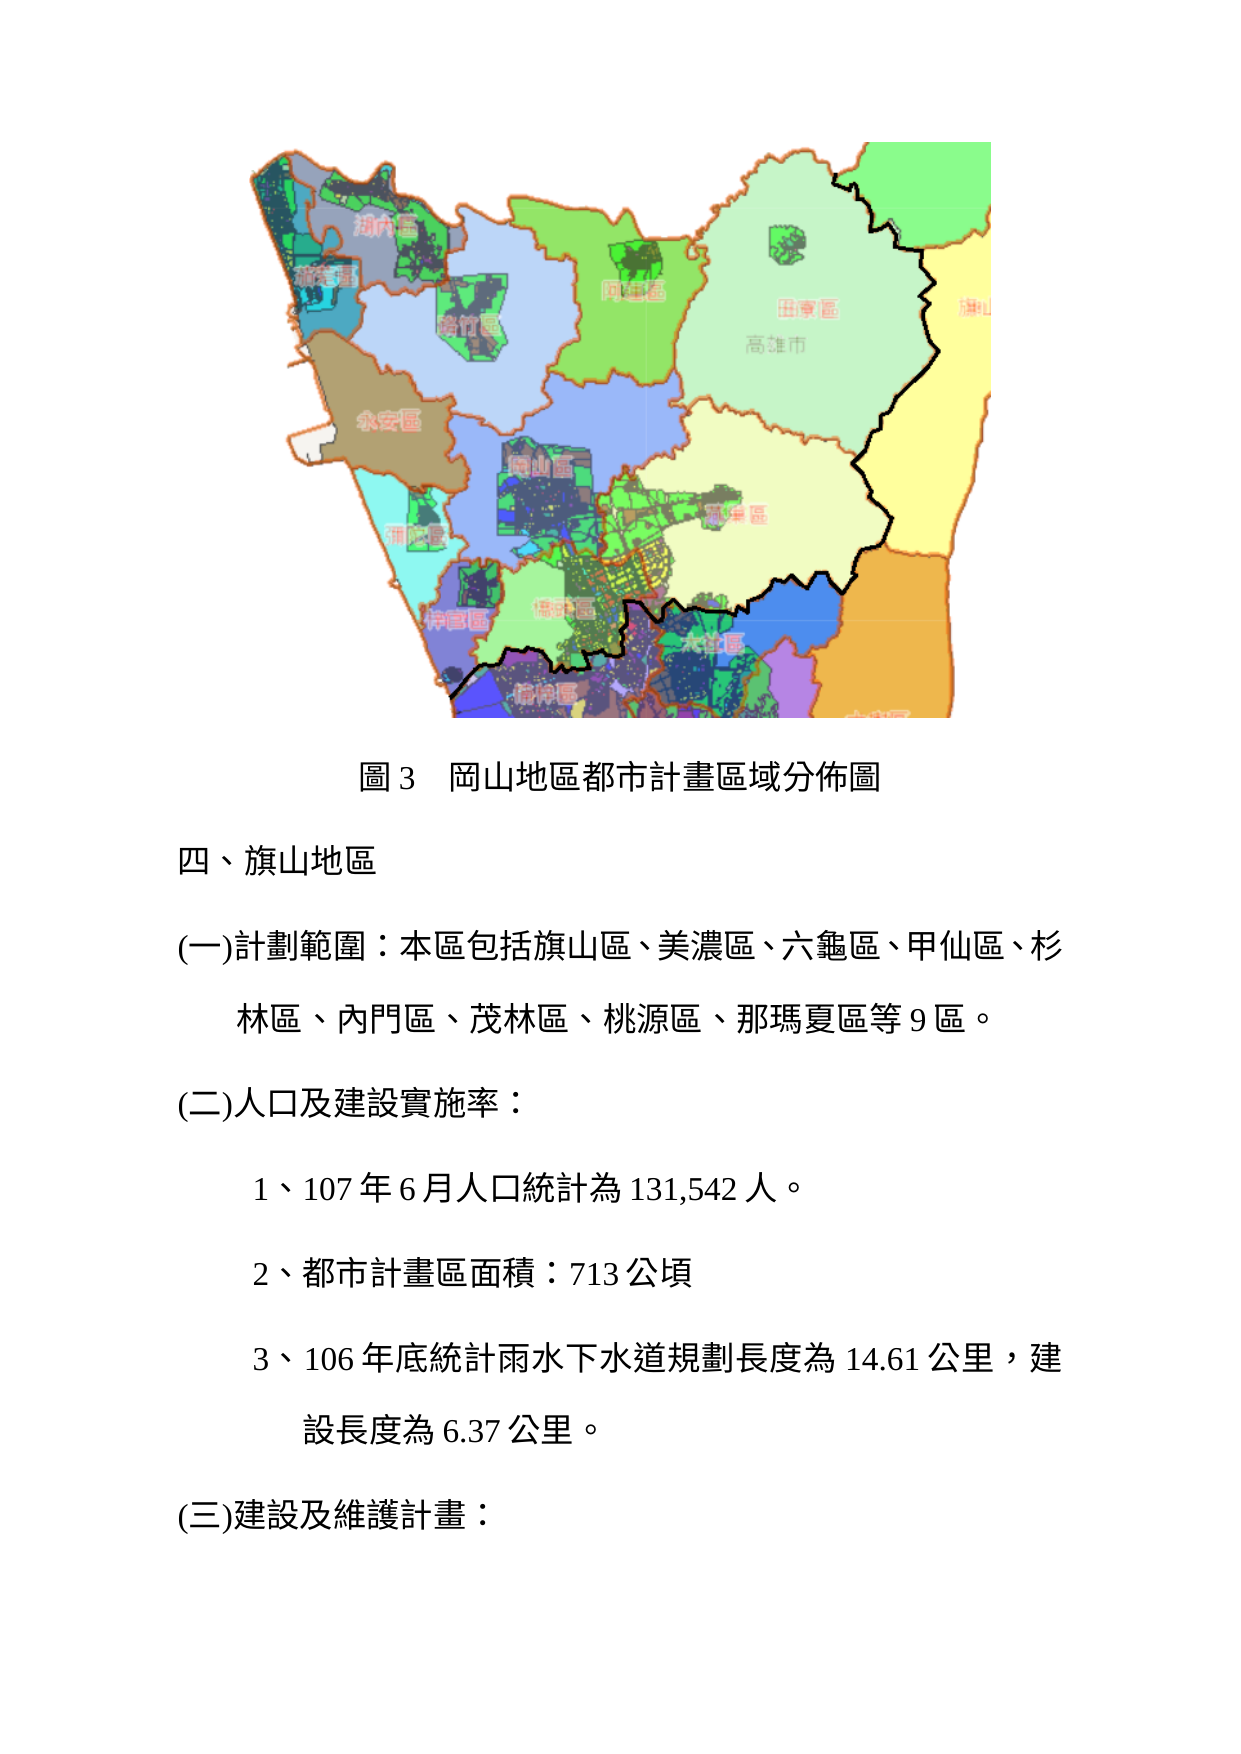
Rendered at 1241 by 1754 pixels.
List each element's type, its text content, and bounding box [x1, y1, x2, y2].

text 圖3 岡山地區都市計畫區域分佈圖 [177, 750, 1063, 799]
text (二)人口及建設實施率： [177, 1077, 1063, 1125]
text (一)計劃範圍：本區包括旗山區、美濃區、六龜區、甲仙區、杉林區、內門區、茂林區、桃源區、那瑪夏區等9區。 [177, 920, 1063, 1041]
text 四、旗山地區 [177, 835, 1063, 883]
text (三)建設及維護計畫： [177, 1488, 1063, 1537]
text 1、107年6月人口統計為131,542人。 [252, 1162, 1063, 1210]
text 2、都市計畫區面積：713公頃 [252, 1247, 1063, 1295]
text 3、106年底統計雨水下水道規劃長度為14.61公里，建設長度為6.37公里。 [252, 1331, 1063, 1452]
picture [249, 142, 991, 718]
